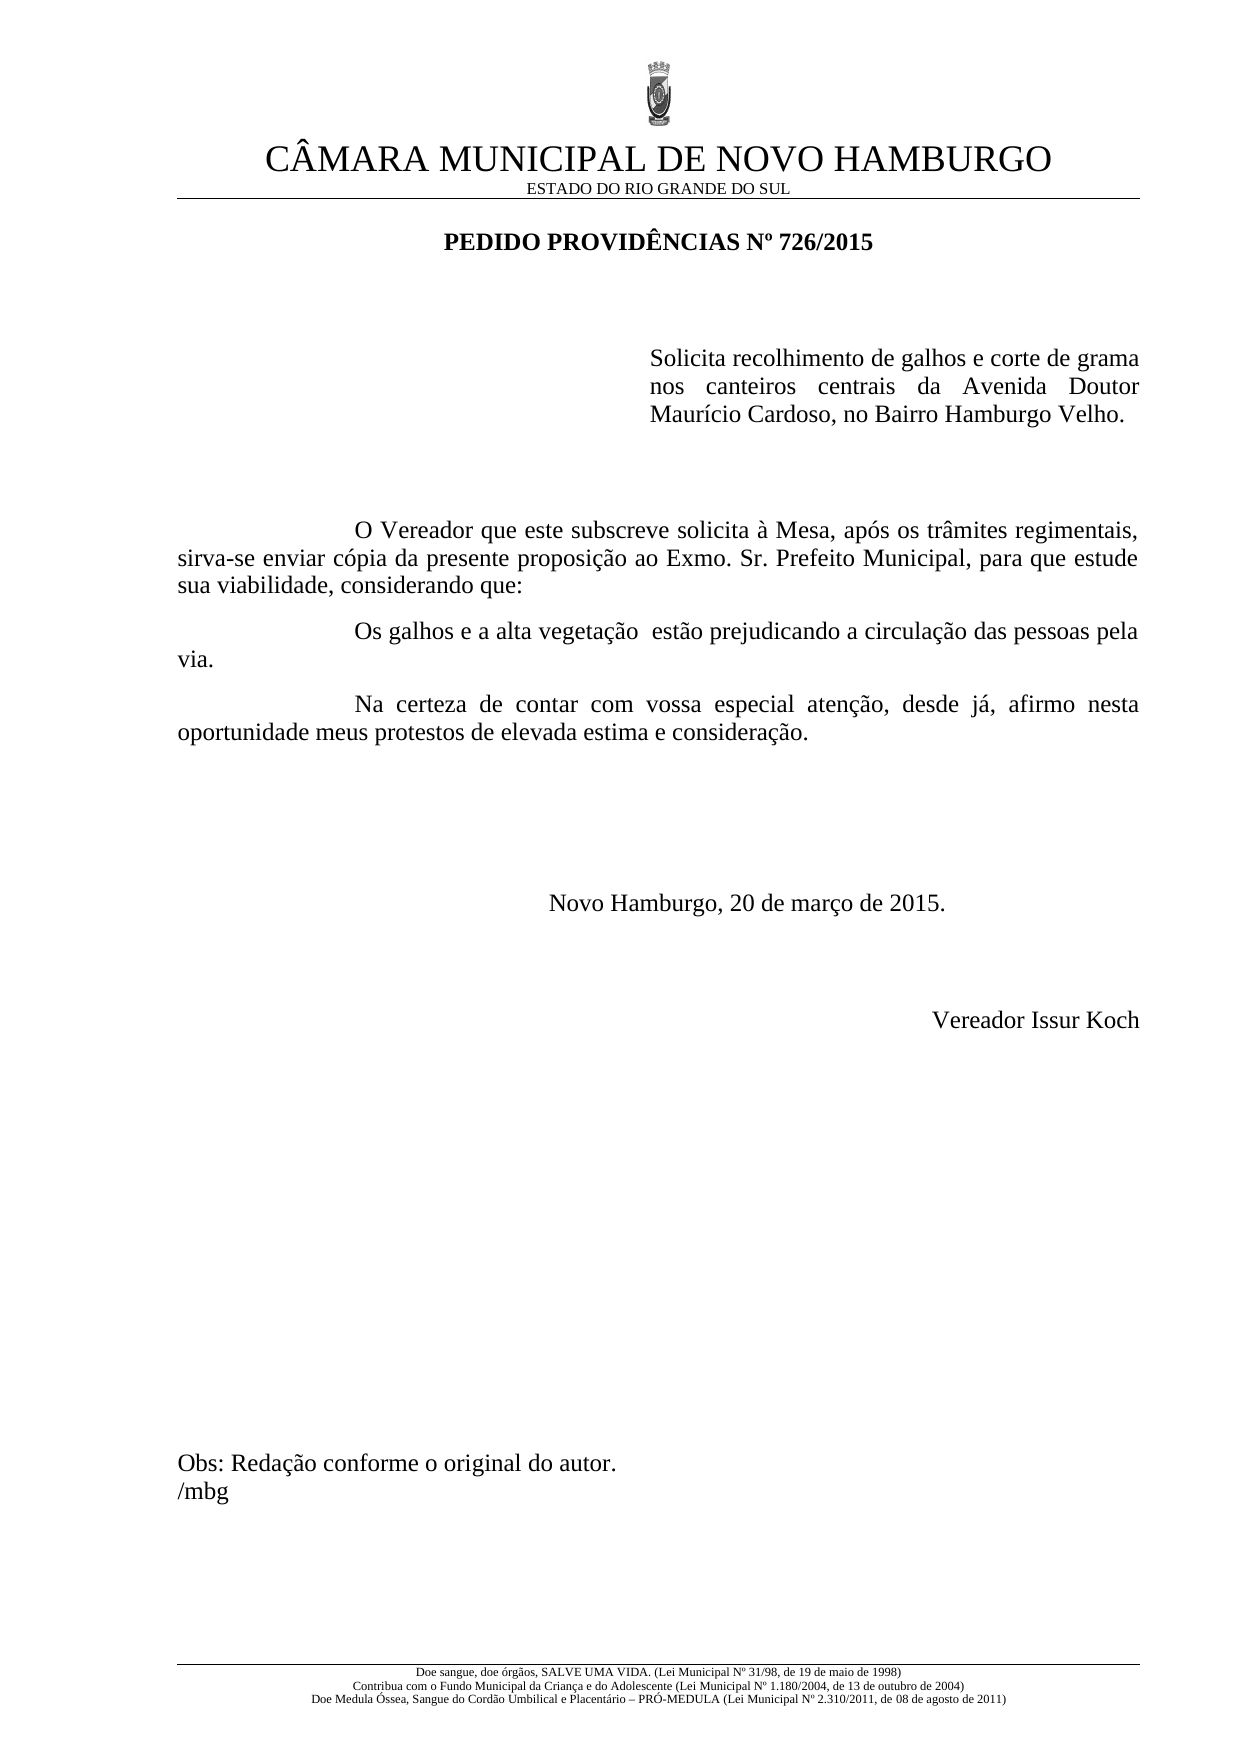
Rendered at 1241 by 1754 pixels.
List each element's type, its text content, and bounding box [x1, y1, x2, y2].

text Vereador Issur Koch [649, 1006, 1140, 1033]
text Na certeza de contar com vossa especial atenção, desde já, afirmo nesta oportunidade meus protestos de elevada estima e consideração. [177, 690, 1140, 746]
text Novo Hamburgo, 20 de março de 2015. [177, 889, 1140, 917]
text Obs: Redação conforme o original do autor. [177, 1449, 1140, 1477]
text Solicita recolhimento de galhos e corte de grama nos canteiros centrais da Avenida Doutor Maurício Cardoso, no Bairro Hamburgo Velho. [649, 344, 1140, 428]
text Os galhos e a alta vegetação estão prejudicando a circulação das pessoas pela via. [177, 617, 1140, 672]
text O Vereador que este subscreve solicita à Mesa, após os trâmites regimentais, sirva-se enviar cópia da presente proposição ao Exmo. Sr. Prefeito Municipal, para que estude sua viabilidade, considerando que: [177, 516, 1140, 599]
text PEDIDO PROVIDÊNCIAS Nº 726/2015 [177, 228, 1140, 256]
text /mbg [177, 1477, 1140, 1504]
